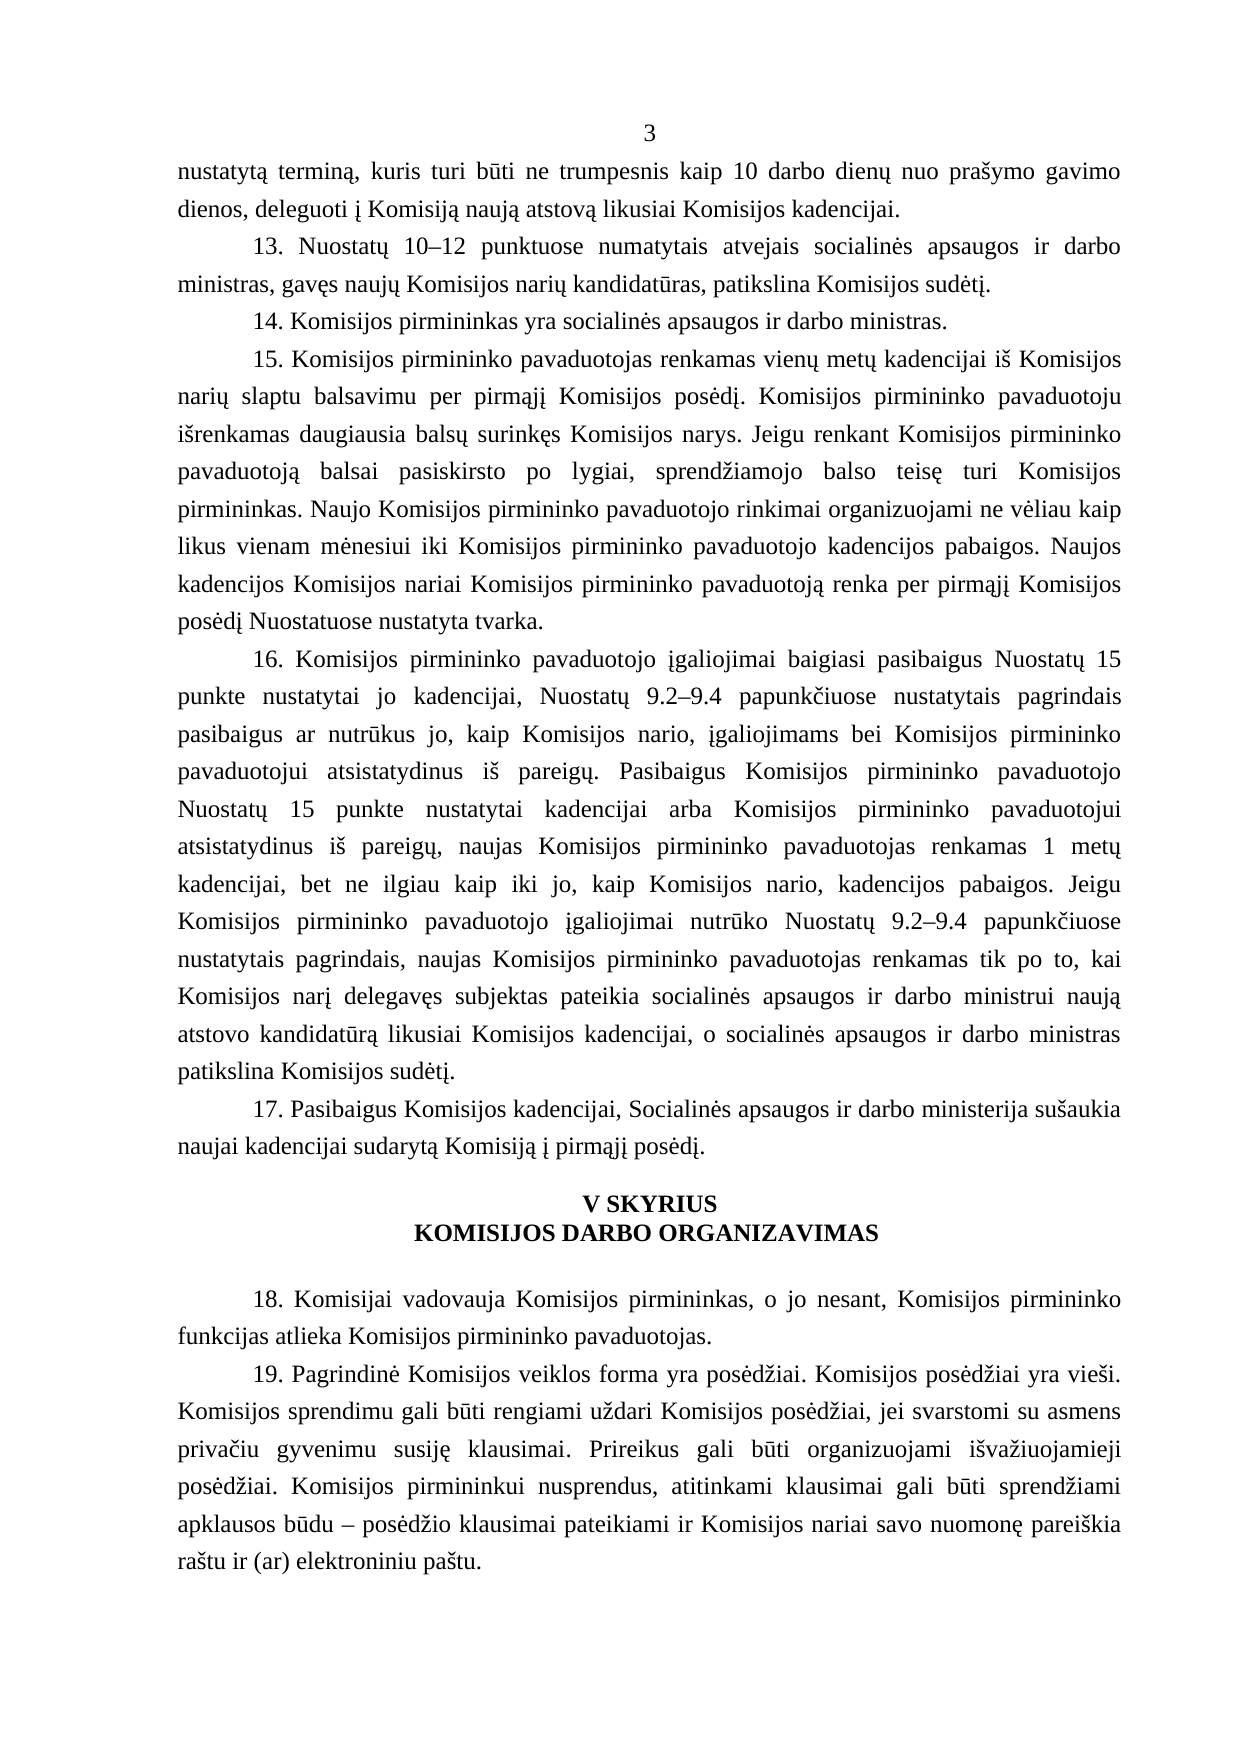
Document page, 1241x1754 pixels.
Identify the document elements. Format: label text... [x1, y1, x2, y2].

text 17. Pasibaigus Komisijos kadencijai, Socialinės apsaugos ir darbo ministerija sušaukia naujai kadencijai sudarytą Komisiją į pirmąjį posėdį. [177, 1085, 1122, 1160]
text nustatytą terminą, kuris turi būti ne trumpesnis kaip 10 darbo dienų nuo prašymo gavimo dienos, deleguoti į Komisiją naują atstovą likusiai Komisijos kadencijai. [177, 148, 1122, 223]
text 19. Pagrindinė Komisijos veiklos forma yra posėdžiai. Komisijos posėdžiai yra vieši. Komisijos sprendimu gali būti rengiami uždari Komisijos posėdžiai, jei svarstomi su asmens privačiu gyvenimu susiję klausimai. Prireikus gali būti organizuojami išvažiuojamieji posėdžiai. Komisijos pirmininkui nusprendus, atitinkami klausimai gali būti sprendžiami apklausos būdu – posėdžio klausimai pateikiami ir Komisijos nariai savo nuomonę pareiškia raštu ir (ar) elektroniniu paštu. [177, 1350, 1122, 1575]
text V SKYRIUS [177, 1189, 1122, 1218]
text 18. Komisijai vadovauja Komisijos pirmininkas, o jo nesant, Komisijos pirmininko funkcijas atlieka Komisijos pirmininko pavaduotojas. [177, 1275, 1122, 1350]
text 14. Komisijos pirmininkas yra socialinės apsaugos ir darbo ministras. [177, 298, 1122, 335]
text 13. Nuostatų 10–12 punktuose numatytais atvejais socialinės apsaugos ir darbo ministras, gavęs naujų Komisijos narių kandidatūras, patikslina Komisijos sudėtį. [177, 223, 1122, 298]
text 16. Komisijos pirmininko pavaduotojo įgaliojimai baigiasi pasibaigus Nuostatų 15 punkte nustatytai jo kadencijai, Nuostatų 9.2–9.4 papunkčiuose nustatytais pagrindais pasibaigus ar nutrūkus jo, kaip Komisijos nario, įgaliojimams bei Komisijos pirmininko pavaduotojui atsistatydinus iš pareigų. Pasibaigus Komisijos pirmininko pavaduotojo Nuostatų 15 punkte nustatytai kadencijai arba Komisijos pirmininko pavaduotojui atsistatydinus iš pareigų, naujas Komisijos pirmininko pavaduotojas renkamas 1 metų kadencijai, bet ne ilgiau kaip iki jo, kaip Komisijos nario, kadencijos pabaigos. Jeigu Komisijos pirmininko pavaduotojo įgaliojimai nutrūko Nuostatų 9.2–9.4 papunkčiuose nustatytais pagrindais, naujas Komisijos pirmininko pavaduotojas renkamas tik po to, kai Komisijos narį delegavęs subjektas pateikia socialinės apsaugos ir darbo ministrui naują atstovo kandidatūrą likusiai Komisijos kadencijai, o socialinės apsaugos ir darbo ministras patikslina Komisijos sudėtį. [177, 635, 1122, 1085]
text KOMISIJOS DARBO ORGANIZAVIMAS [177, 1218, 1122, 1246]
text 15. Komisijos pirmininko pavaduotojas renkamas vienų metų kadencijai iš Komisijos narių slaptu balsavimu per pirmąjį Komisijos posėdį. Komisijos pirmininko pavaduotoju išrenkamas daugiausia balsų surinkęs Komisijos narys. Jeigu renkant Komisijos pirmininko pavaduotoją balsai pasiskirsto po lygiai, sprendžiamojo balso teisę turi Komisijos pirmininkas. Naujo Komisijos pirmininko pavaduotojo rinkimai organizuojami ne vėliau kaip likus vienam mėnesiui iki Komisijos pirmininko pavaduotojo kadencijos pabaigos. Naujos kadencijos Komisijos nariai Komisijos pirmininko pavaduotoją renka per pirmąjį Komisijos posėdį Nuostatuose nustatyta tvarka. [177, 335, 1122, 635]
